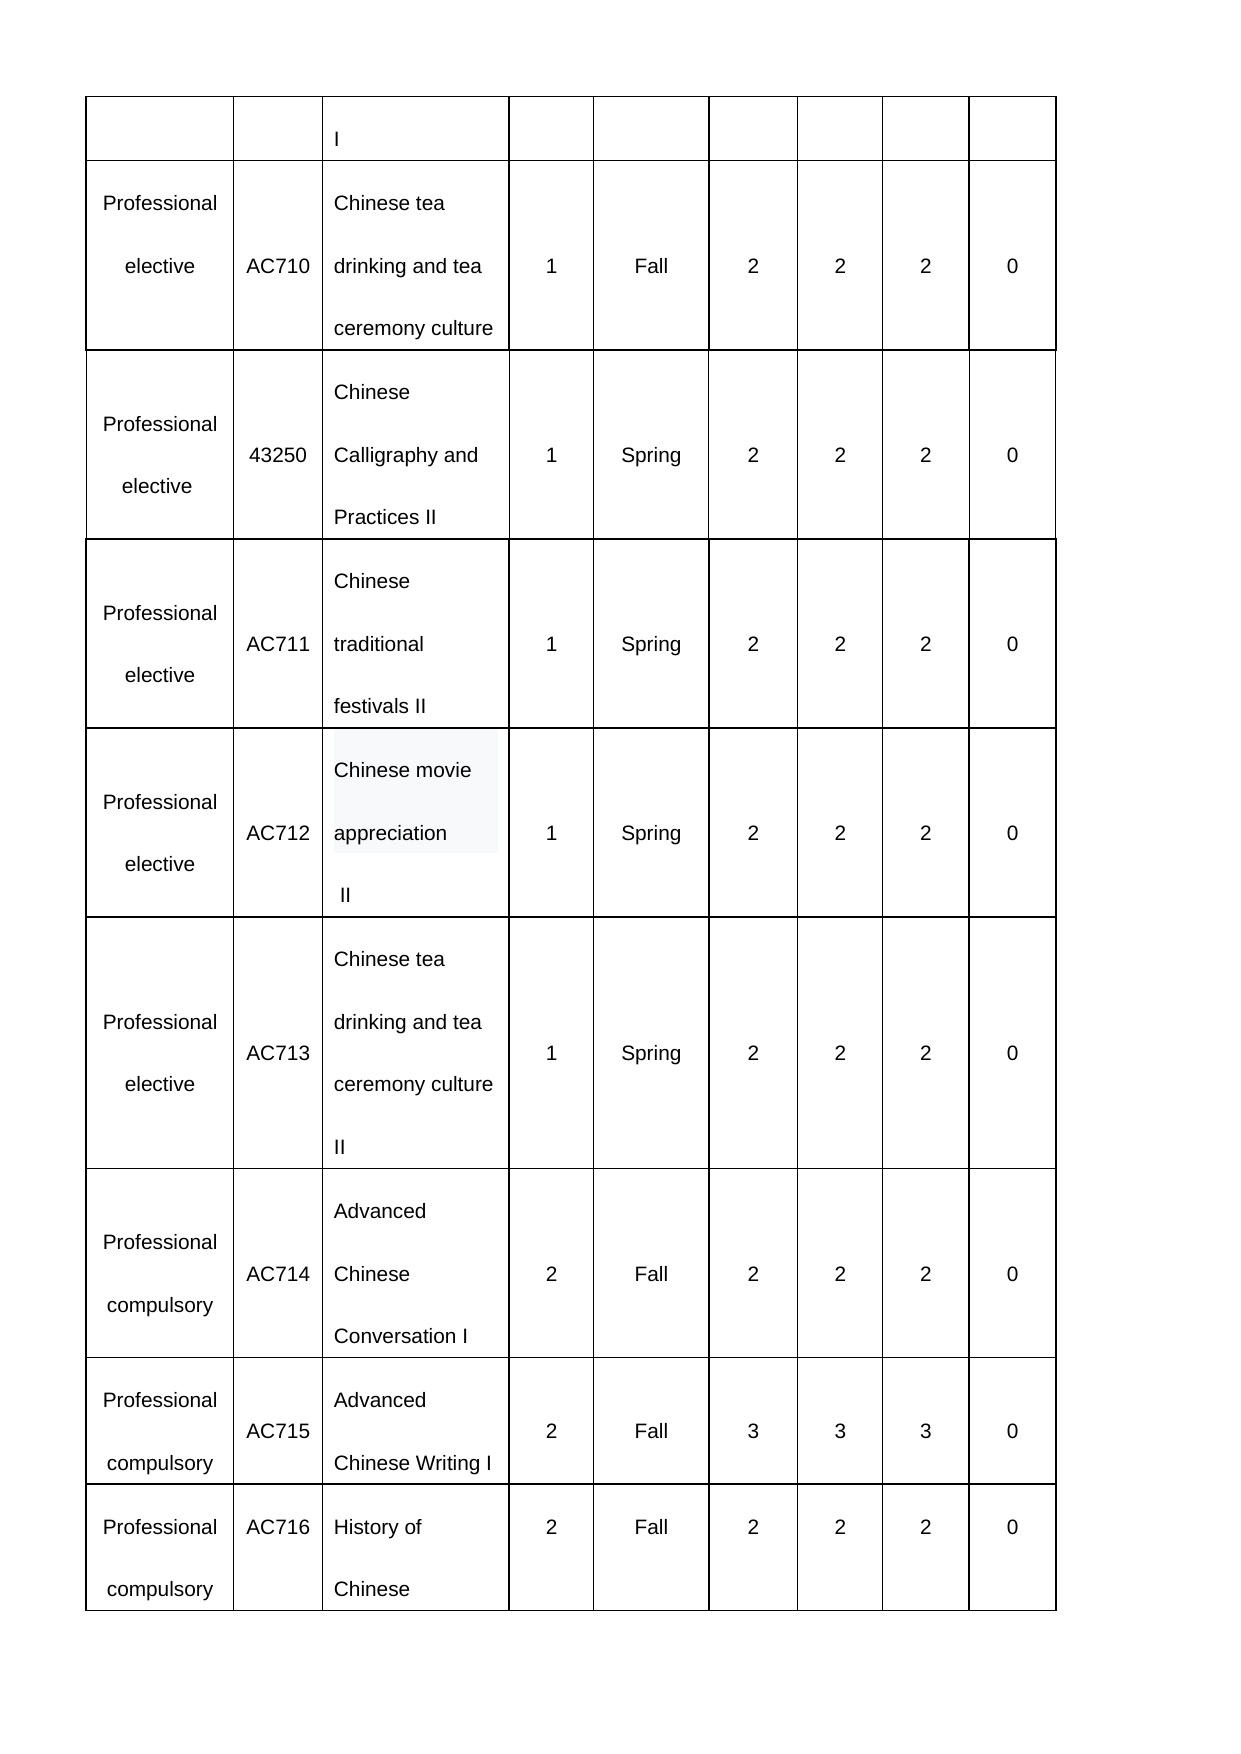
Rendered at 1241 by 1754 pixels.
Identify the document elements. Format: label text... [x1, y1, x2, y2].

table_cell 2 [883, 351, 969, 538]
table_cell Professional compulsory [87, 1358, 233, 1483]
table_cell 2 [709, 351, 797, 538]
table_cell 2 [883, 540, 968, 727]
table_cell 2 [883, 1169, 968, 1357]
table_cell Chinese traditional festivals II [323, 540, 508, 727]
table_cell Spring [594, 918, 708, 1168]
table_cell 0 [970, 729, 1055, 916]
table_cell History of Chinese [323, 1485, 508, 1610]
table_cell 0 [970, 1485, 1055, 1610]
table_cell AC714 [234, 1169, 322, 1357]
table_cell 2 [710, 729, 797, 916]
table_cell AC711 [234, 540, 322, 727]
table_cell 1 [510, 729, 593, 916]
table_cell 2 [798, 161, 882, 349]
table_cell 2 [798, 1169, 882, 1357]
table_cell AC716 [234, 1485, 322, 1610]
table_cell 1 [510, 540, 593, 727]
table_cell Fall [594, 1169, 708, 1357]
table_cell [234, 97, 322, 160]
table_cell Professional elective [87, 351, 233, 538]
table_cell Advanced Chinese Writing I [323, 1358, 508, 1483]
table_cell 2 [798, 729, 882, 916]
table_cell [594, 97, 708, 160]
table_cell Spring [594, 351, 708, 538]
table_cell [798, 97, 882, 160]
table_cell Professional elective [87, 540, 233, 727]
table_cell Professional elective [87, 918, 233, 1168]
table_cell Chinese tea drinking and tea ceremony culture II [323, 918, 508, 1168]
table_cell 2 [883, 729, 968, 916]
table_cell 43250 [234, 351, 322, 538]
table_cell [510, 97, 593, 160]
table_cell 3 [798, 1358, 882, 1483]
table_cell 3 [710, 1358, 797, 1483]
table_cell 2 [883, 1485, 968, 1610]
table_cell Chinese tea drinking and tea ceremony culture [323, 161, 508, 349]
table_cell 2 [798, 1485, 882, 1610]
table_cell 3 [883, 1358, 968, 1483]
table_cell Professional compulsory [87, 1169, 233, 1357]
table_cell Chinese Calligraphy and Practices II [323, 351, 509, 538]
table_cell [883, 97, 968, 160]
table_cell Advanced Chinese Conversation I [323, 1169, 508, 1357]
table_cell 2 [510, 1358, 593, 1483]
table_cell 0 [970, 1358, 1055, 1483]
table_cell Fall [594, 1485, 708, 1610]
table_cell [87, 97, 233, 160]
table_cell Fall [594, 1358, 708, 1483]
table_cell 2 [510, 1485, 593, 1610]
table_cell 1 [510, 161, 593, 349]
table_cell 2 [710, 540, 797, 727]
table_cell Fall [594, 161, 708, 349]
table_cell 2 [510, 1169, 593, 1357]
table_cell AC712 [234, 729, 322, 916]
table_cell [970, 97, 1055, 160]
table_cell 2 [883, 918, 968, 1168]
table_cell 0 [970, 161, 1055, 349]
table_cell 1 [510, 351, 593, 538]
table_cell AC710 [234, 161, 322, 349]
table_cell 0 [970, 351, 1055, 538]
table_cell 1 [510, 918, 593, 1168]
table_cell Chinese movie appreciation II [323, 729, 508, 916]
table_cell AC715 [234, 1358, 322, 1483]
table_cell Professional elective [87, 729, 233, 916]
table_cell 2 [798, 918, 882, 1168]
table_cell 2 [798, 540, 882, 727]
table_cell Professional compulsory [87, 1485, 233, 1610]
table_cell 0 [970, 540, 1055, 727]
table_cell [710, 97, 797, 160]
table_cell 2 [710, 161, 797, 349]
table_cell 0 [970, 1169, 1055, 1357]
table_cell 2 [710, 918, 797, 1168]
table_cell 2 [710, 1169, 797, 1357]
table_cell 2 [798, 351, 882, 538]
table_cell 2 [883, 161, 968, 349]
table_cell Spring [594, 540, 708, 727]
table_cell 2 [710, 1485, 797, 1610]
table_cell AC713 [234, 918, 322, 1168]
table_cell Professional elective [87, 161, 233, 349]
table_cell 0 [970, 918, 1055, 1168]
table_cell Chinese movie appreciation I [323, 97, 508, 160]
table_cell Spring [594, 729, 708, 916]
